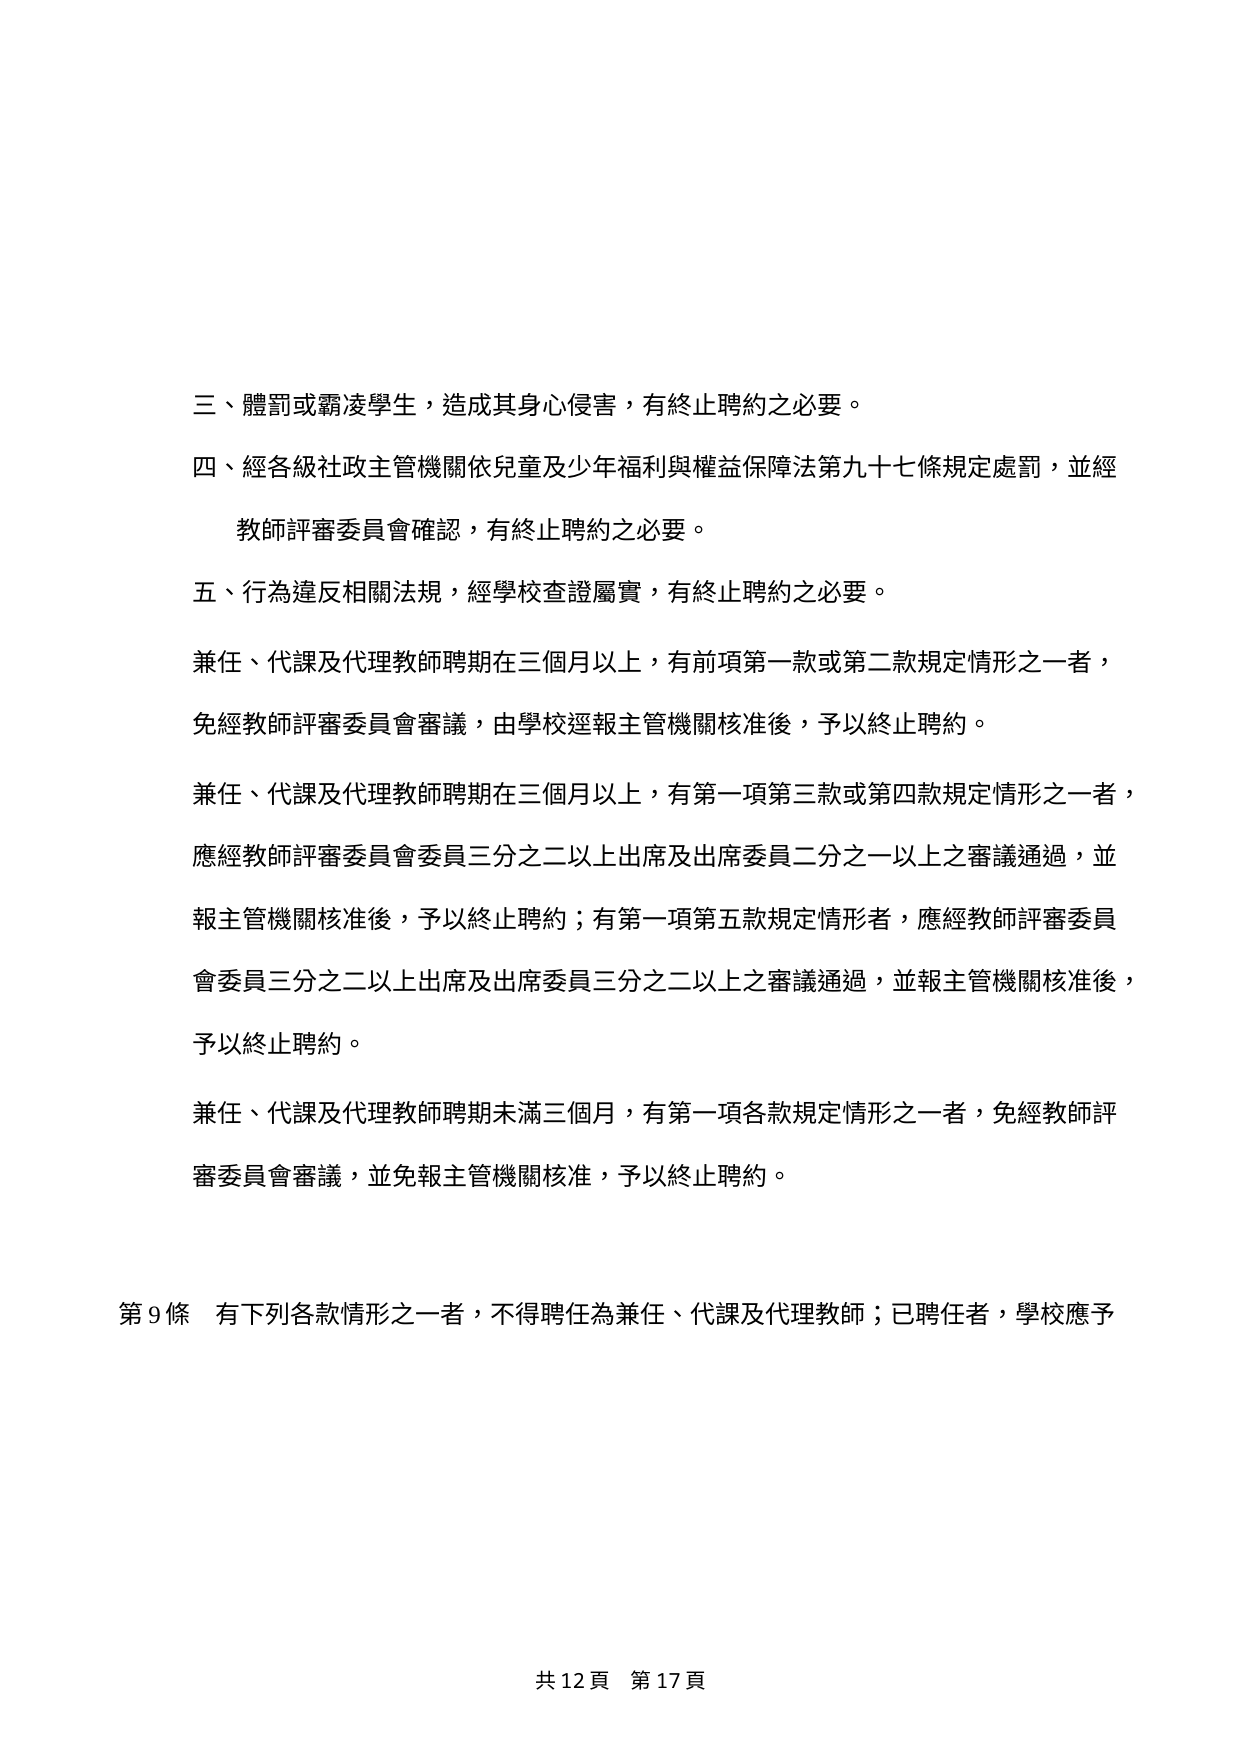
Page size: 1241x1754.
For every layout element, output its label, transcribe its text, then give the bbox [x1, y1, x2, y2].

text 兼任、代課及代理教師聘期在三個月以上，有第一項第三款或第四款規定情形之一者，應經教師評審委員會委員三分之二以上出席及出席委員二分之一以上之審議通過，並報主管機關核准後，予以終止聘約；有第一項第五款規定情形者，應經教師評審委員會委員三分之二以上出席及出席委員三分之二以上之審議通過，並報主管機關核准後，予以終止聘約。 [192, 751, 1122, 1063]
text 兼任、代課及代理教師聘期未滿三個月，有第一項各款規定情形之一者，免經教師評審委員會審議，並免報主管機關核准，予以終止聘約。 [192, 1070, 1122, 1195]
text 第9條 有下列各款情形之一者，不得聘任為兼任、代課及代理教師；已聘任者，學校應予 [118, 1271, 1122, 1334]
text 五、行為違反相關法規，經學校查證屬實，有終止聘約之必要。 [192, 549, 1122, 612]
text 三、體罰或霸凌學生，造成其身心侵害，有終止聘約之必要。 [192, 362, 1122, 424]
text 四、經各級社政主管機關依兒童及少年福利與權益保障法第九十七條規定處罰，並經教師評審委員會確認，有終止聘約之必要。 [192, 424, 1122, 549]
text 兼任、代課及代理教師聘期在三個月以上，有前項第一款或第二款規定情形之一者，免經教師評審委員會審議，由學校逕報主管機關核准後，予以終止聘約。 [192, 619, 1122, 744]
